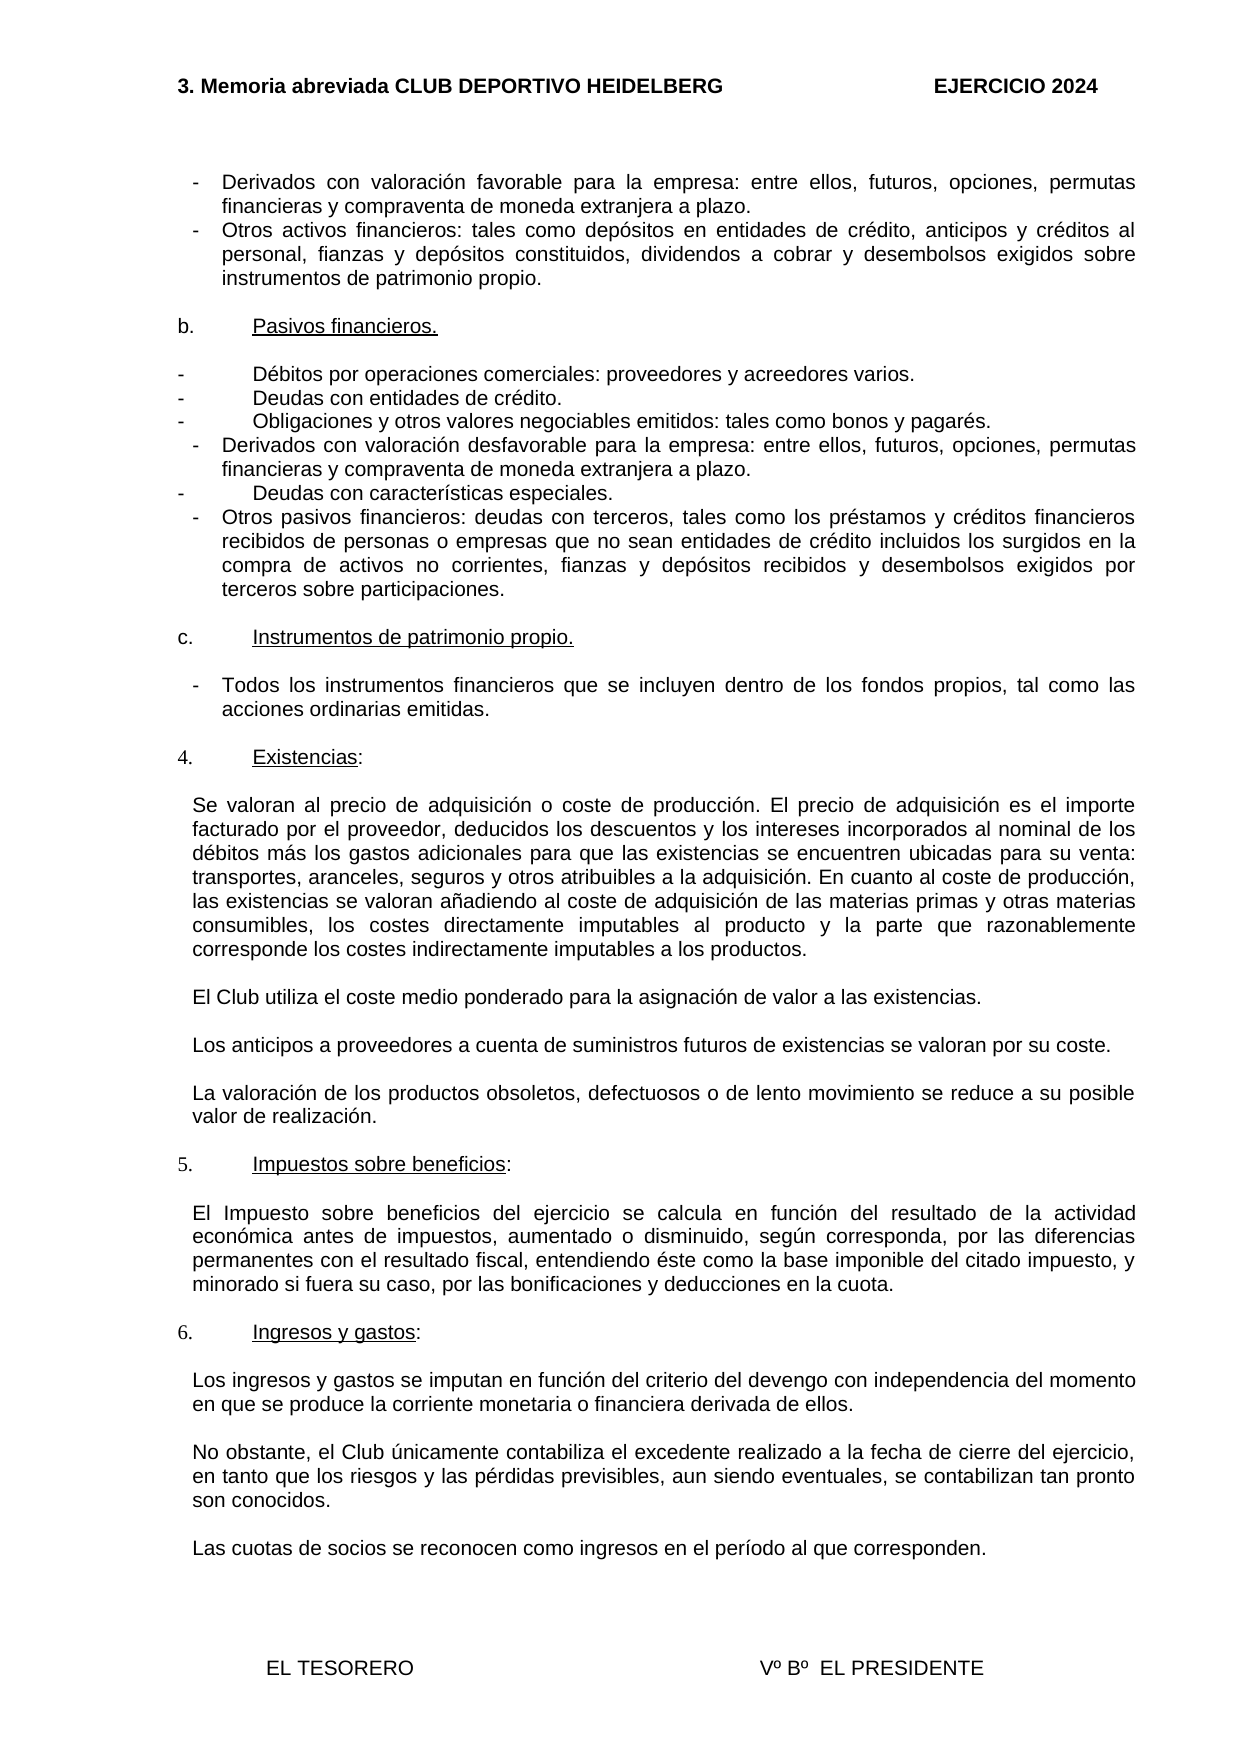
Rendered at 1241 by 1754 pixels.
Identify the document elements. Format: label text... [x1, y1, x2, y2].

table_cell [836, 586, 840, 601]
table_cell [594, 514, 598, 581]
table_cell B [984, 1241, 994, 1251]
table_cell [324, 1246, 338, 1251]
list Obligaciones y otros valores negociables emitidos: tales como bonos y pagarés. [598, 409, 701, 433]
table_cell [608, 1204, 612, 1214]
list Otros activos financieros: tales como depósitos en entidades de crédito, anticipos y créditos al personal, fianzas y depósitos constituidos, dividendos a cobrar y desembolsos exigidos sobre instrumentos de patrimonio propio. [177, 218, 1122, 289]
list Obligaciones y otros valores negociables emitidos: tales como bonos y pagarés. [817, 409, 1137, 433]
table_cell [594, 368, 598, 385]
text Los ingresos y gastos se imputan en función del criterio del devengo con independencia del momento en que se produce la corriente monetaria o financiera derivada de ellos. [177, 1368, 1122, 1416]
text Se valoran al precio de adquisición o coste de producción. El precio de adquisición es el importe facturado por el proveedor, deducidos los descuentos y los intereses incorporados al nominal de los débitos más los gastos adicionales para que las existencias se encuentren ubicadas para su venta: transportes, aranceles, seguros y otros atribuibles a la adquisición. En cuanto al coste de producción, las existencias se valoran añadiendo al coste de adquisición de las materias primas y otras materias consumibles, los costes directamente imputables al producto y la parte que razonablemente corresponde los costes indirectamente imputables a los productos. [177, 793, 1122, 961]
table_cell B [482, 811, 487, 902]
table_cell [961, 1246, 975, 1251]
table_cell 2 [854, 1000, 859, 1008]
table_cell [938, 986, 942, 1008]
list Deudas con entidades de crédito. [177, 385, 482, 409]
table_cell B [482, 385, 487, 398]
list Otros pasivos financieros: deudas con terceros, tales como los préstamos y créditos financieros recibidos de personas o empresas que no sean entidades de crédito incluidos los surgidos en la compra de activos no corrientes, fianzas y depósitos recibidos y desembolsos exigidos por terceros sobre participaciones. [177, 505, 482, 601]
list Impuestos sobre beneficios: [177, 1152, 203, 1176]
list Instrumentos de patrimonio propio. [177, 625, 454, 649]
list Derivados con valoración desfavorable para la empresa: entre ellos, futuros, opciones, permutas financieras y compraventa de moneda extranjera a plazo. [817, 433, 1122, 481]
table_cell [482, 702, 487, 721]
table_cell [240, 1368, 250, 1372]
table_cell [594, 745, 598, 769]
table_header [812, 548, 817, 581]
list Otros pasivos financieros: deudas con terceros, tales como los préstamos y créditos financieros recibidos de personas o empresas que no sean entidades de crédito incluidos los surgidos en la compra de activos no corrientes, fianzas y depósitos recibidos y desembolsos exigidos por terceros sobre participaciones. [817, 505, 1122, 601]
table_cell 2 [375, 986, 380, 1008]
list Todos los instrumentos financieros que se incluyen dentro de los fondos propios, tal como las acciones ordinarias emitidas. [177, 673, 482, 721]
table_cell [744, 1042, 752, 1051]
list Deudas con características especiales. [598, 481, 701, 505]
table_cell [794, 1334, 798, 1344]
table_cell B [482, 793, 487, 802]
table_cell A [938, 1032, 942, 1046]
text El Club utiliza el coste medio ponderado para la asignación de valor a las existencias. [208, 984, 282, 1008]
list Otros pasivos financieros: deudas con terceros, tales como los préstamos y créditos financieros recibidos de personas o empresas que no sean entidades de crédito incluidos los surgidos en la compra de activos no corrientes, fianzas y depósitos recibidos y desembolsos exigidos por terceros sobre participaciones. [598, 505, 701, 581]
table_cell [1091, 1269, 1096, 1279]
list Deudas con características especiales. [817, 481, 1137, 505]
list Deudas con entidades de crédito. [817, 385, 1137, 409]
list [817, 745, 1137, 769]
list Impuestos sobre beneficios: [584, 1152, 705, 1176]
text Las cuotas de socios se reconocen como ingresos en el período al que corresponden. [177, 1536, 1122, 1560]
list Deudas con características especiales. [177, 481, 482, 505]
table_cell [594, 481, 598, 505]
table_cell B [287, 1242, 296, 1251]
table_cell [482, 481, 487, 491]
list Impuestos sobre beneficios: [775, 1152, 1137, 1176]
table_cell 1 [756, 1116, 761, 1125]
list Existencias: [177, 745, 482, 769]
table_cell [482, 745, 487, 769]
table_cell [208, 1246, 222, 1251]
table_header [812, 505, 817, 513]
table_header Nota [812, 793, 817, 832]
list Pasivos financieros. [177, 313, 1137, 337]
table_cell [296, 1246, 305, 1251]
table_cell [473, 1246, 482, 1251]
table_cell [901, 1032, 905, 1051]
table_cell [482, 433, 487, 441]
table_cell [724, 1246, 738, 1251]
list Derivados con valoración desfavorable para la empresa: entre ellos, futuros, opciones, permutas financieras y compraventa de moneda extranjera a plazo. [598, 433, 701, 481]
text El Club utiliza el coste medio ponderado para la asignación de valor a las existencias. [440, 984, 515, 1008]
table_cell B [482, 400, 487, 409]
list Instrumentos de patrimonio propio. [840, 625, 1137, 649]
text No obstante, el Club únicamente contabiliza el excedente realizado a la fecha de cierre del ejercicio, en tanto que los riesgos y las pérdidas previsibles, aun siendo eventuales, se contabilizan tan pronto son conocidos. [177, 1440, 1122, 1512]
list Obligaciones y otros valores negociables emitidos: tales como bonos y pagarés. [177, 409, 482, 433]
table_cell A [817, 1032, 822, 1046]
list Impuestos sobre beneficios: [724, 1152, 756, 1176]
table_header [812, 524, 817, 537]
table_cell [594, 802, 598, 873]
table_cell [351, 1042, 357, 1051]
text Los anticipos a proveedores a cuenta de suministros futuros de existencias se valoran por su coste. [339, 1032, 993, 1056]
table_cell [482, 452, 487, 481]
text La valoración de los productos obsoletos, defectuosos o de lento movimiento se reduce a su posible valor de realización. [177, 1080, 1122, 1128]
table_cell [226, 1246, 236, 1251]
table_cell [594, 884, 598, 898]
list Derivados con valoración desfavorable para la empresa: entre ellos, futuros, opciones, permutas financieras y compraventa de moneda extranjera a plazo. [177, 433, 482, 481]
table_header [812, 745, 817, 769]
table_cell [594, 385, 598, 409]
table_header Nota [812, 850, 817, 898]
table_cell [1008, 1368, 1012, 1381]
list [598, 745, 701, 769]
table_cell A [663, 1032, 668, 1046]
text Los anticipos a proveedores a cuenta de suministros futuros de existencias se valoran por su coste. [177, 1032, 282, 1056]
list Deudas con entidades de crédito. [598, 385, 701, 409]
table_cell [817, 986, 822, 1008]
table_cell [194, 1246, 203, 1251]
table_cell B [496, 1204, 501, 1214]
table_header [812, 702, 817, 721]
table_cell [663, 990, 668, 1008]
table_cell [836, 625, 840, 649]
table_cell [482, 409, 487, 433]
table_cell [459, 1246, 473, 1251]
table_cell A [594, 433, 598, 469]
text El Impuesto sobre beneficios del ejercicio se calcula en función del resultado de la actividad económica antes de impuestos, aumentado o disminuido, según corresponda, por las diferencias permanentes con el resultado fiscal, entendiendo éste como la base imponible del citado impuesto, y minorado si fuera su caso, por las bonificaciones y deducciones en la cuota. [1040, 1200, 1122, 1296]
table_cell [956, 1200, 961, 1232]
text El Impuesto sobre beneficios del ejercicio se calcula en función del resultado de la actividad económica antes de impuestos, aumentado o disminuido, según corresponda, por las diferencias permanentes con el resultado fiscal, entendiendo éste como la base imponible del citado impuesto, y minorado si fuera su caso, por las bonificaciones y deducciones en la cuota. [177, 1200, 1031, 1296]
table_cell [710, 1246, 724, 1251]
list Débitos por operaciones comerciales: proveedores y acreedores varios. [177, 361, 1137, 385]
table_header [812, 481, 817, 505]
list Ingresos y gastos: [177, 1320, 1137, 1344]
table_header [812, 538, 817, 547]
list Derivados con valoración favorable para la empresa: entre ellos, futuros, opciones, permutas financieras y compraventa de moneda extranjera a plazo. [177, 170, 1122, 218]
list Todos los instrumentos financieros que se incluyen dentro de los fondos propios, tal como las acciones ordinarias emitidas. [817, 673, 1122, 721]
text Los anticipos a proveedores a cuenta de suministros futuros de existencias se valoran por su coste. [995, 1032, 1122, 1056]
list Impuestos sobre beneficios: [329, 1152, 566, 1176]
list Impuestos sobre beneficios: [226, 1152, 305, 1167]
table_cell [305, 1246, 324, 1251]
table_cell A [515, 1032, 519, 1042]
table_cell [975, 1246, 984, 1251]
table_cell [756, 1227, 761, 1246]
